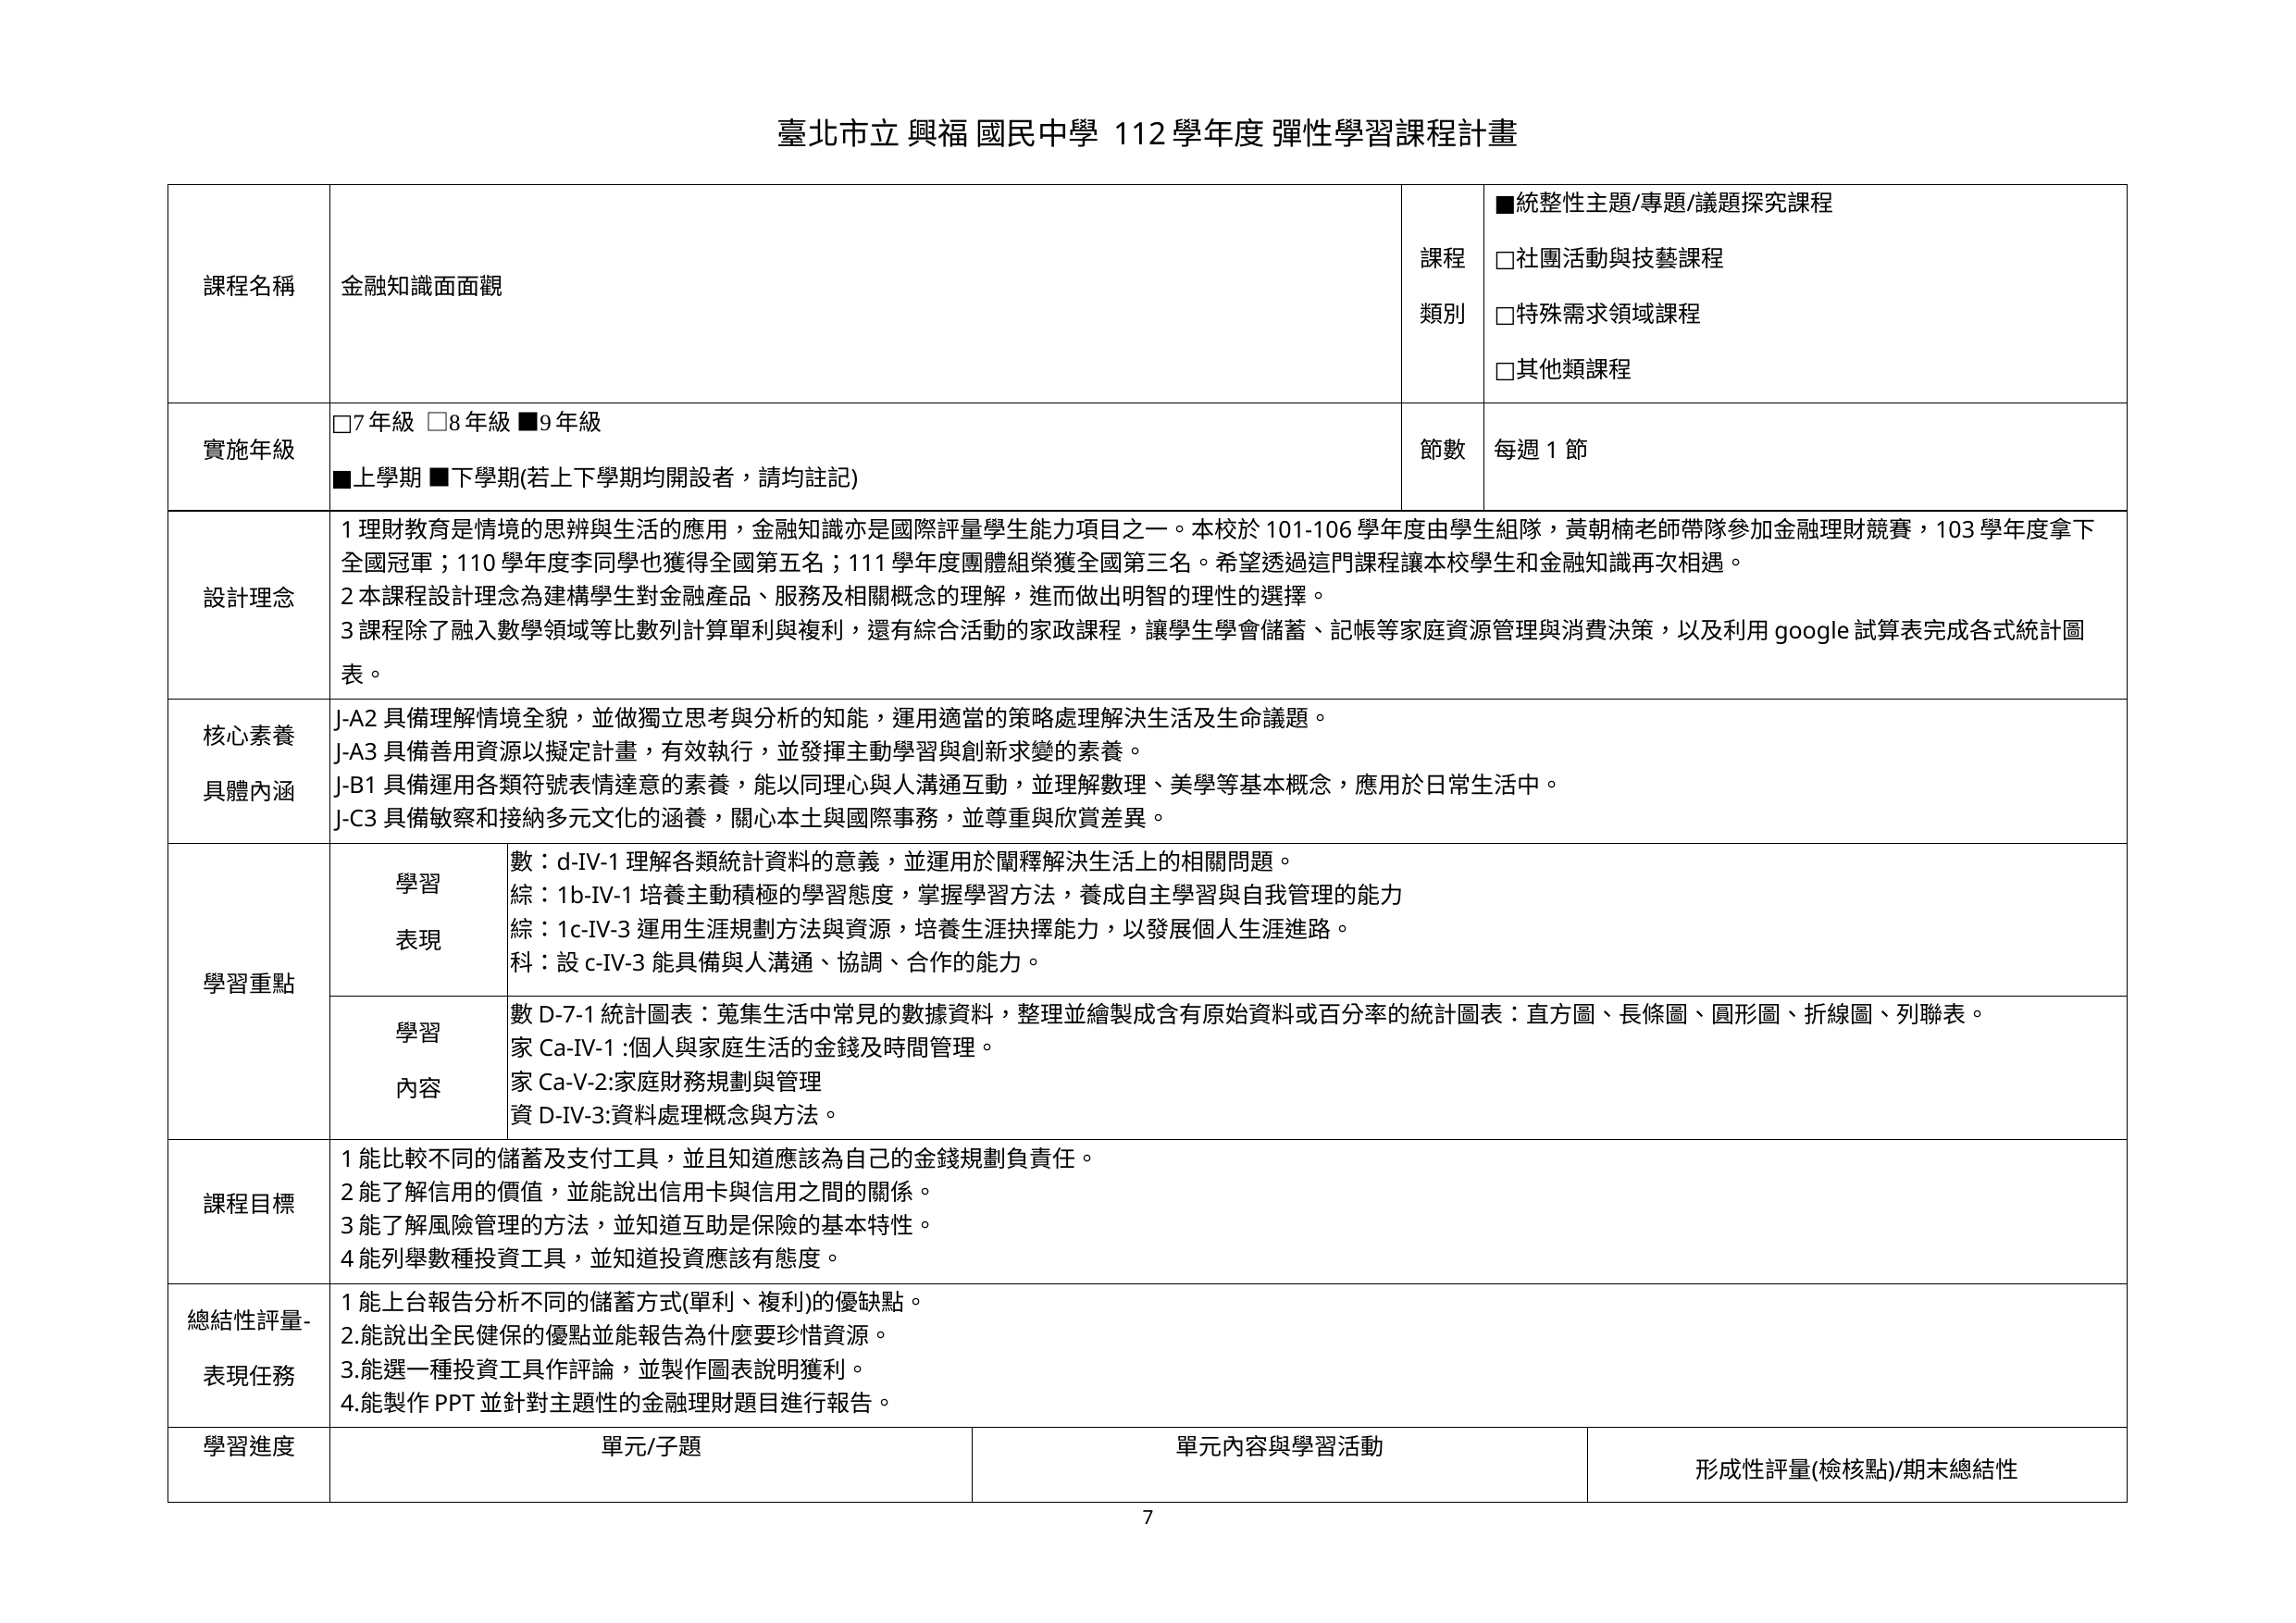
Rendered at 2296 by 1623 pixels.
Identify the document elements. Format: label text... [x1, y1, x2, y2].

table_cell 單元內容與學習活動 [973, 1428, 1587, 1502]
table_header 金融知識面面觀 [330, 185, 1401, 403]
table_cell 數D-7-1統計圖表：蒐集生活中常見的數據資料，整理並繪製成含有原始資料或百分率的統計圖表：直方圖、長條圖、圓形圖、折線圖、列聯表。 家 Ca-IV-1 :個人與家庭生活的金錢及時間管理。 家Ca-V-2:家庭財務規劃與管理 資D-IV-3:資料處理概念與方法。 [508, 997, 2127, 1139]
table_cell 節數 [1402, 403, 1483, 510]
table_cell 形成性評量(檢核點)/期末總結性 [1588, 1428, 2127, 1502]
table_cell 1能上台報告分析不同的儲蓄方式(單利、複利)的優缺點。 2.能說出全民健保的優點並能報告為什麼要珍惜資源。 3.能選一種投資工具作評論，並製作圖表說明獲利。 4.能製作PPT並針對主題性的金融理財題目進行報告。 [330, 1284, 2127, 1427]
table_cell 學習 內容 [330, 997, 507, 1139]
table_cell 1能比較不同的儲蓄及支付工具，並且知道應該為自己的金錢規劃負責任。 2能了解信用的價值，並能說出信用卡與信用之間的關係。 3能了解風險管理的方法，並知道互助是保險的基本特性。 4能列舉數種投資工具，並知道投資應該有態度。 [330, 1140, 2127, 1283]
table_cell 實施年級 [168, 403, 329, 510]
table_header ■統整性主題/專題/議題探究課程 □社團活動與技藝課程 □特殊需求領域課程 □其他類課程 [1484, 185, 2127, 403]
table_cell 核心素養 具體內涵 [168, 700, 329, 843]
table_cell □7年級 □8年級 ■9年級 ■上學期 ■下學期(若上下學期均開設者，請均註記) [330, 403, 1401, 510]
table_cell 學習 表現 [330, 844, 507, 996]
table_cell 單元/子題 [330, 1428, 972, 1502]
table_cell 每週 1 節 [1484, 403, 2127, 510]
table_cell 1理財教育是情境的思辨與生活的應用，金融知識亦是國際評量學生能力項目之一。本校於101-106學年度由學生組隊，黃朝楠老師帶隊參加金融理財競賽，103學年度拿下全國冠軍；110學年度李同學也獲得全國第五名；111學年度團體組榮獲全國第三名。希望透過這門課程讓本校學生和金融知識再次相遇。 2本課程設計理念為建構學生對金融產品、服務及相關概念的理解，進而做出明智的理性的選擇。 3課程除了融入數學領域等比數列計算單利與複利，還有綜合活動的家政課程，讓學生學會儲蓄、記帳等家庭資源管理與消費決策，以及利用google試算表完成各式統計圖表。 [330, 512, 2127, 699]
table_header 課程名稱 [168, 185, 329, 403]
table_cell 設計理念 [168, 512, 329, 699]
table_cell 學習重點 [168, 844, 329, 1139]
table_header 課程 類別 [1402, 185, 1483, 403]
table_cell 學習進度 [168, 1428, 329, 1502]
table_cell J-A2 具備理解情境全貌，並做獨立思考與分析的知能，運用適當的策略處理解決生活及生命議題。 J-A3 具備善用資源以擬定計畫，有效執行，並發揮主動學習與創新求變的素養。 J-B1 具備運用各類符號表情達意的素養，能以同理心與人溝通互動，並理解數理、美學等基本概念，應用於日常生活中。 J-C3 具備敏察和接納多元文化的涵養，關心本土與國際事務，並尊重與欣賞差異。 [330, 700, 2127, 843]
table_cell 數：d-IV-1理解各類統計資料的意義，並運用於闡釋解決生活上的相關問題。 綜：1b-IV-1 培養主動積極的學習態度，掌握學習方法，養成自主學習與自我管理的能力 綜：1c-IV-3 運用生涯規劃方法與資源，培養生涯抉擇能力，以發展個人生涯進路。 科：設c-IV-3 能具備與人溝通、協調、合作的能力。 [508, 844, 2127, 996]
table_cell 課程目標 [168, 1140, 329, 1283]
table_cell 總結性評量- 表現任務 [168, 1284, 329, 1427]
text 臺北市立 興福 國民中學 112學年度 彈性學習課程計畫 [139, 109, 2156, 155]
